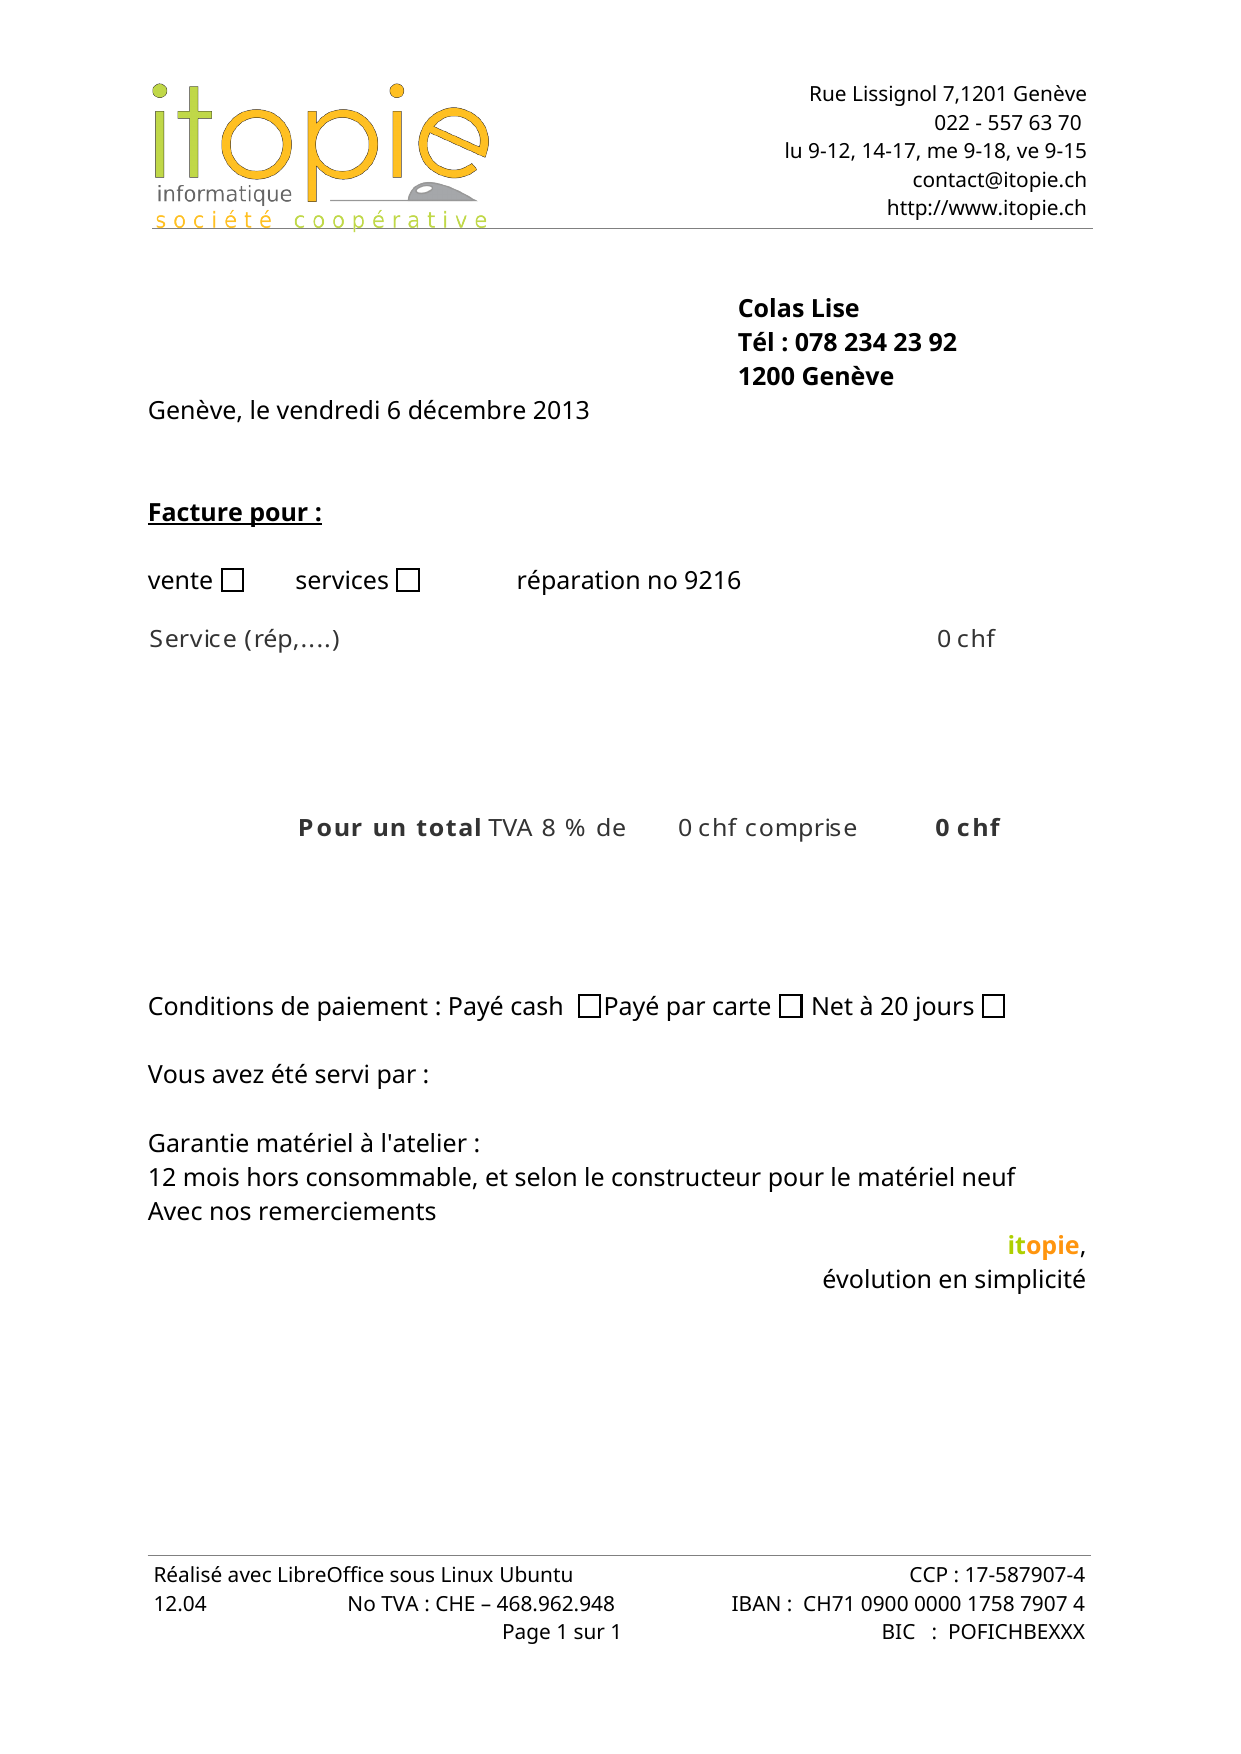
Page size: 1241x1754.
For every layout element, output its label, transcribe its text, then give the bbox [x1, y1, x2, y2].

text itopie, [148, 1227, 1093, 1262]
text Garantie matériel à l'atelier : [148, 1125, 1093, 1159]
text Conditions de paiement : Payé cash Payé par carte Net à 20 jours [148, 989, 1093, 1023]
text évolution en simplicité [148, 1262, 1093, 1296]
text Facture pour : [148, 495, 1093, 529]
text Avec nos remerciements [148, 1193, 1093, 1227]
text Genève, le vendredi 6 décembre 2013 [148, 392, 1093, 427]
text Vous avez été servi par : [148, 1057, 1093, 1091]
text Colas Lise [148, 290, 1093, 324]
text 1200 Genève [148, 358, 1093, 392]
text vente services réparation no 9216 [148, 563, 1093, 597]
picture [138, 72, 500, 244]
text Tél : 078 234 23 92 [148, 324, 1093, 358]
text 12 mois hors consommable, et selon le constructeur pour le matériel neuf [148, 1159, 1093, 1193]
